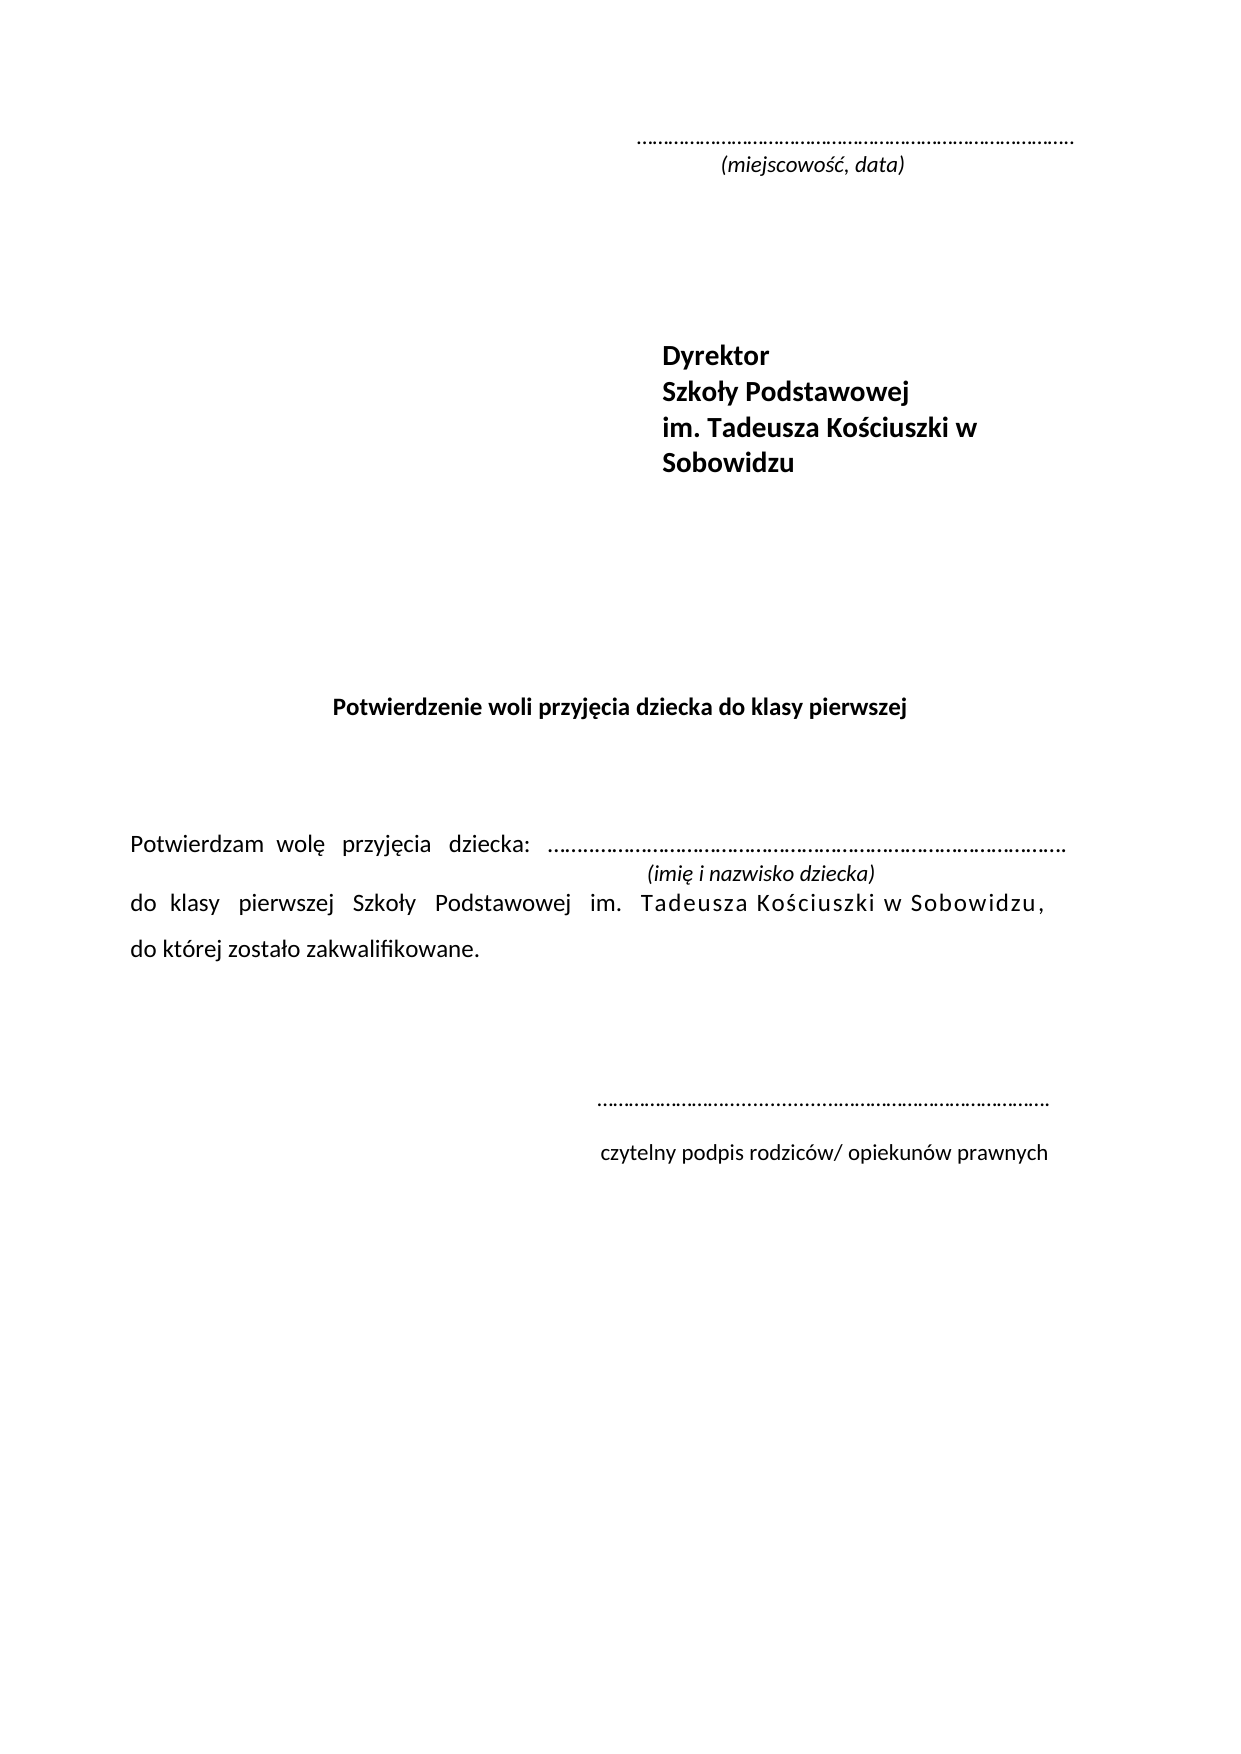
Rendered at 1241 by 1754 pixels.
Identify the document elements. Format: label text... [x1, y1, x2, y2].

text czytelny podpis rodziców/ opiekunów prawnych [600, 1138, 1122, 1166]
text (imię i nazwisko dziecka) [647, 859, 1122, 887]
text do której zostało zakwalifikowane. [130, 933, 1122, 963]
text ……………………....................…………………………………. [597, 1084, 1122, 1113]
subtitle im. Tadeusza Kościuszki w Sobowidzu [662, 409, 1032, 480]
text Potwierdzenie woli przyjęcia dziecka do klasy pierwszej [314, 692, 926, 722]
text do klasy pierwszej Szkoły Podstawowej im. Tadeusza Kościuszki w Sobowidzu, [130, 887, 1122, 918]
text ……………………………………………………………………….. [637, 122, 1122, 150]
text Szkoły Podstawowej [662, 373, 1122, 409]
text Potwierdzam wolę przyjęcia dziecka: ……..………………………………………………………………………. [130, 828, 1122, 859]
text (miejscowość, data) [720, 150, 1122, 178]
subtitle Dyrektor [662, 337, 1122, 373]
